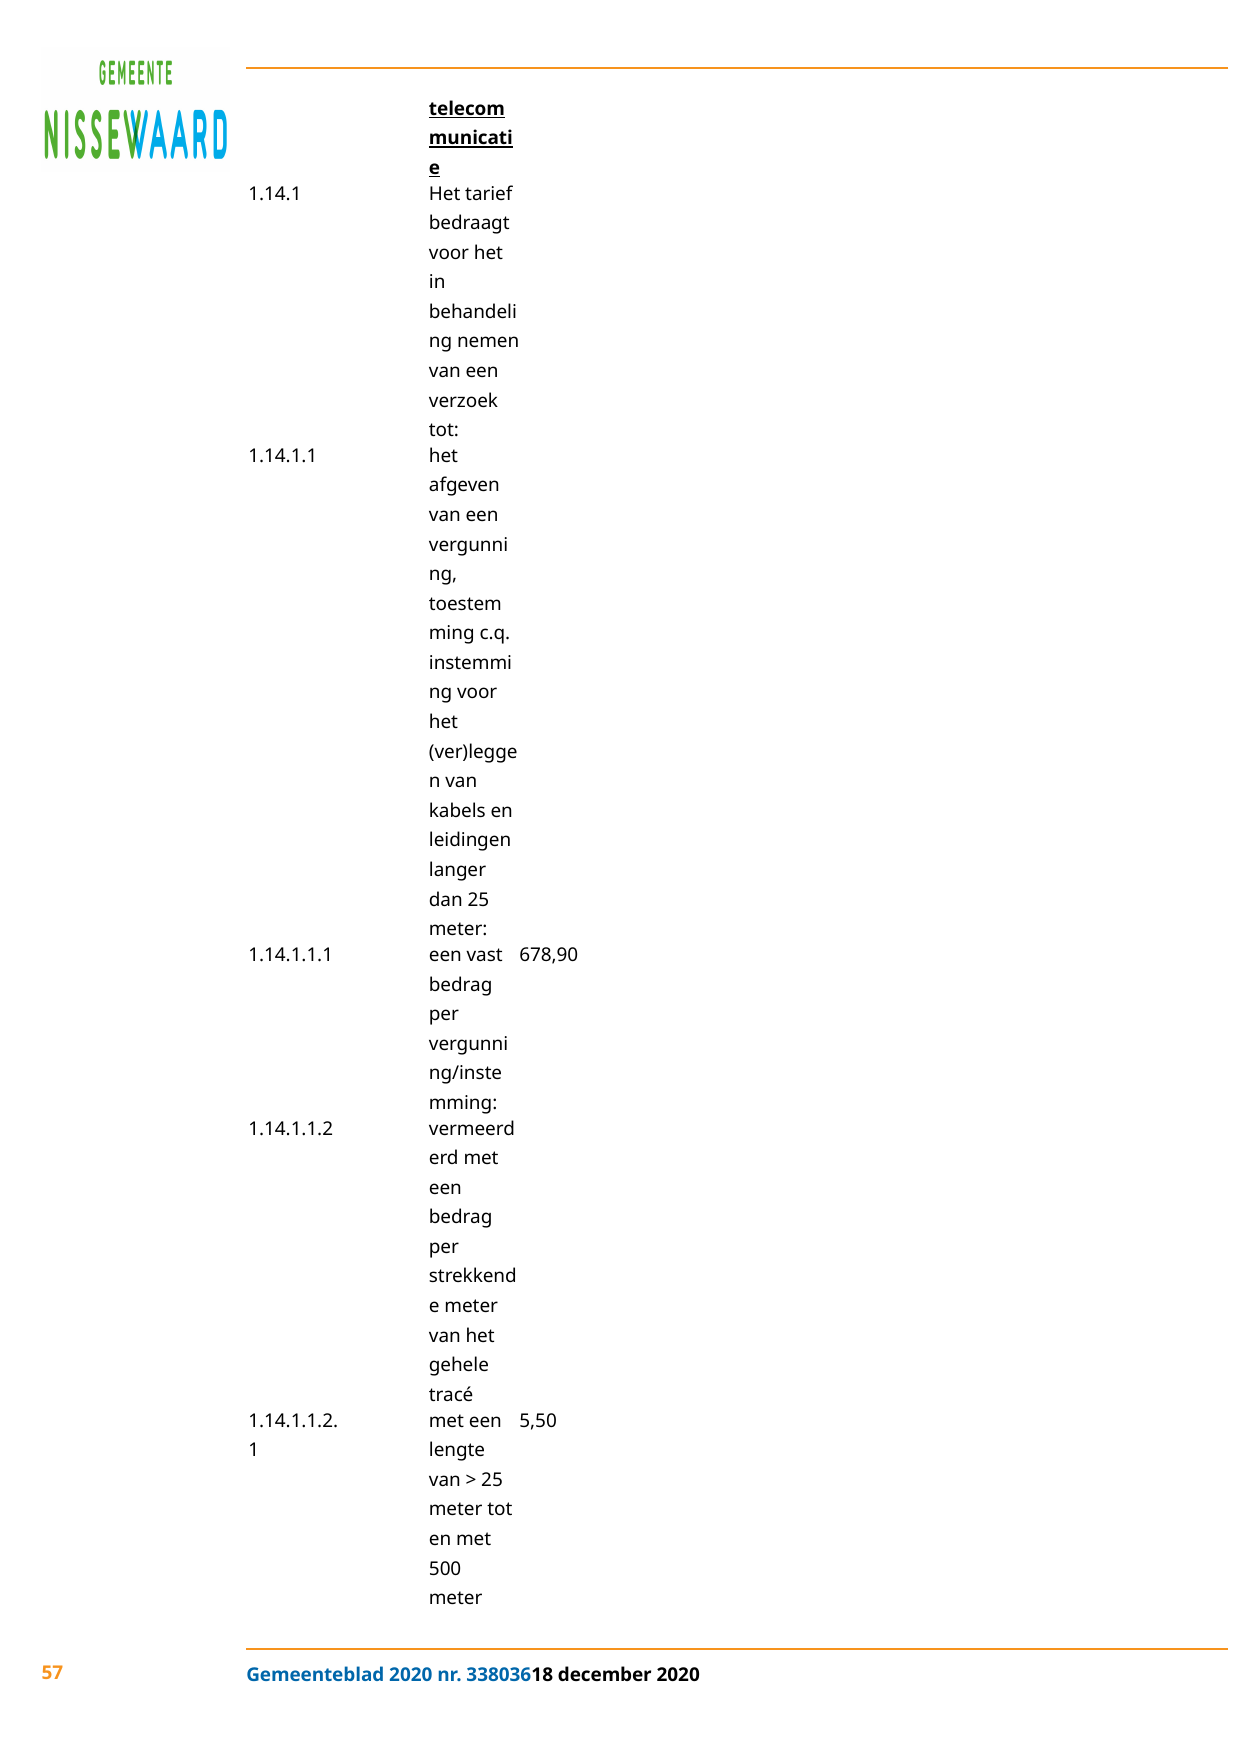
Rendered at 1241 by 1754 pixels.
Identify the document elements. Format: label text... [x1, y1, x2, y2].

table_cell vermeerderd met een bedrag per strekkende meter van het gehele tracé [429, 1115, 519, 1407]
table_cell 1.14.1.1.1 [248, 941, 338, 1115]
table_cell [519, 442, 609, 941]
table_cell met een lengte van > 25 meter tot en met 500 meter [429, 1407, 519, 1610]
table_cell een vast bedrag per vergunning/instemming: [429, 941, 519, 1115]
table_cell [338, 95, 429, 180]
table_cell 1.14.1.1.2.1 [248, 1407, 338, 1610]
table_cell 1.14.1 [248, 180, 338, 442]
table_cell 678,90 [519, 941, 609, 1115]
table_cell [519, 95, 609, 180]
table_cell [338, 941, 429, 1115]
table_cell [519, 180, 609, 442]
table_cell [338, 1407, 429, 1610]
table_cell 1.14.1.1.2 [248, 1115, 338, 1407]
table_cell 1.14.1.1 [248, 442, 338, 941]
table_cell [248, 95, 338, 180]
table_cell Het tarief bedraagt voor het in behandeling nemen van een verzoek tot: [429, 180, 519, 442]
table_cell [338, 1115, 429, 1407]
table_cell het afgeven van een vergunning, toestemming c.q. instemming voor het (ver)leggen van kabels en leidingen langer dan 25 meter: [429, 442, 519, 941]
picture [41, 47, 231, 172]
table_cell [519, 1115, 609, 1407]
table_cell [338, 442, 429, 941]
table_cell 5,50 [519, 1407, 609, 1610]
table_cell [338, 180, 429, 442]
table_cell telecommunicatie [429, 95, 519, 180]
